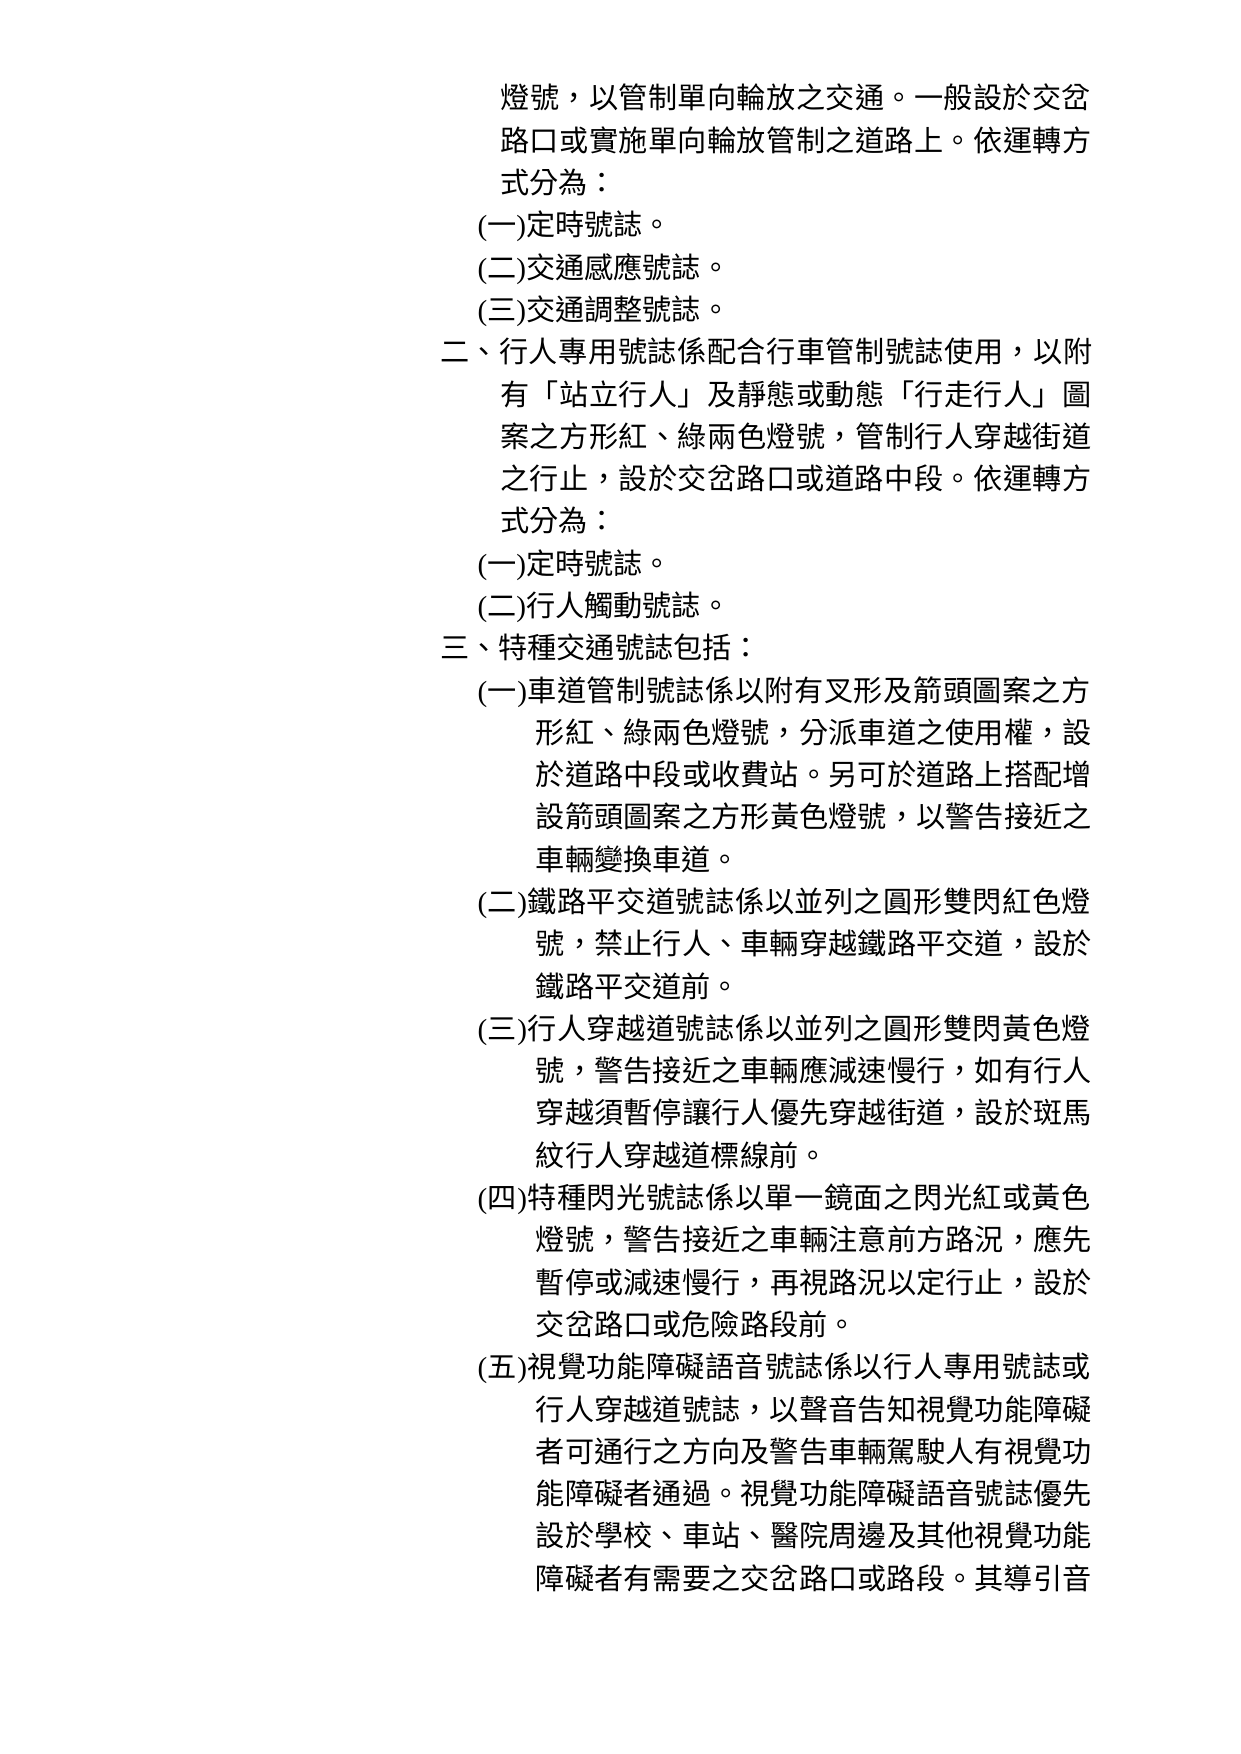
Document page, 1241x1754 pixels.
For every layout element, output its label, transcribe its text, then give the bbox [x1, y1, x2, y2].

table_cell 燈號，以管制單向輪放之交通。一般設於交岔路口或實施單向輪放管制之道路上。依運轉方式分為： (一)定時號誌。 (二)交通感應號誌。 (三)交通調整號誌。 二、行人專用號誌係配合行車管制號誌使用，以附有「站立行人」及靜態或動態「行走行人」圖案之方形紅、綠兩色燈號，管制行人穿越街道之行止，設於交岔路口或道路中段。依運轉方式分為： (一)定時號誌。 (二)行人觸動號誌。 三、特種交通號誌包括： (一)車道管制號誌係以附有叉形及箭頭圖案之方形紅、綠兩色燈號，分派車道之使用權，設於道路中段或收費站。另可於道路上搭配增設箭頭圖案之方形黃色燈號，以警告接近之車輛變換車道。 (二)鐵路平交道號誌係以並列之圓形雙閃紅色燈號，禁止行人、車輛穿越鐵路平交道，設於鐵路平交道前。 (三)行人穿越道號誌係以並列之圓形雙閃黃色燈號，警告接近之車輛應減速慢行，如有行人穿越須暫停讓行人優先穿越街道，設於斑馬紋行人穿越道標線前。 (四)特種閃光號誌係以單一鏡面之閃光紅或黃色燈號，警告接近之車輛注意前方路況，應先暫停或減速慢行，再視路況以定行止，設於交岔路口或危險路段前。 (五)視覺功能障礙語音號誌係以行人專用號誌或行人穿越道號誌，以聲音告知視覺功能障礙者可通行之方向及警告車輛駕駛人有視覺功能障礙者通過。視覺功能障礙語音號誌優先設於學校、車站、醫院周邊及其他視覺功能障礙者有需要之交岔路口或路段。其導引音 [177, 75, 1092, 1597]
